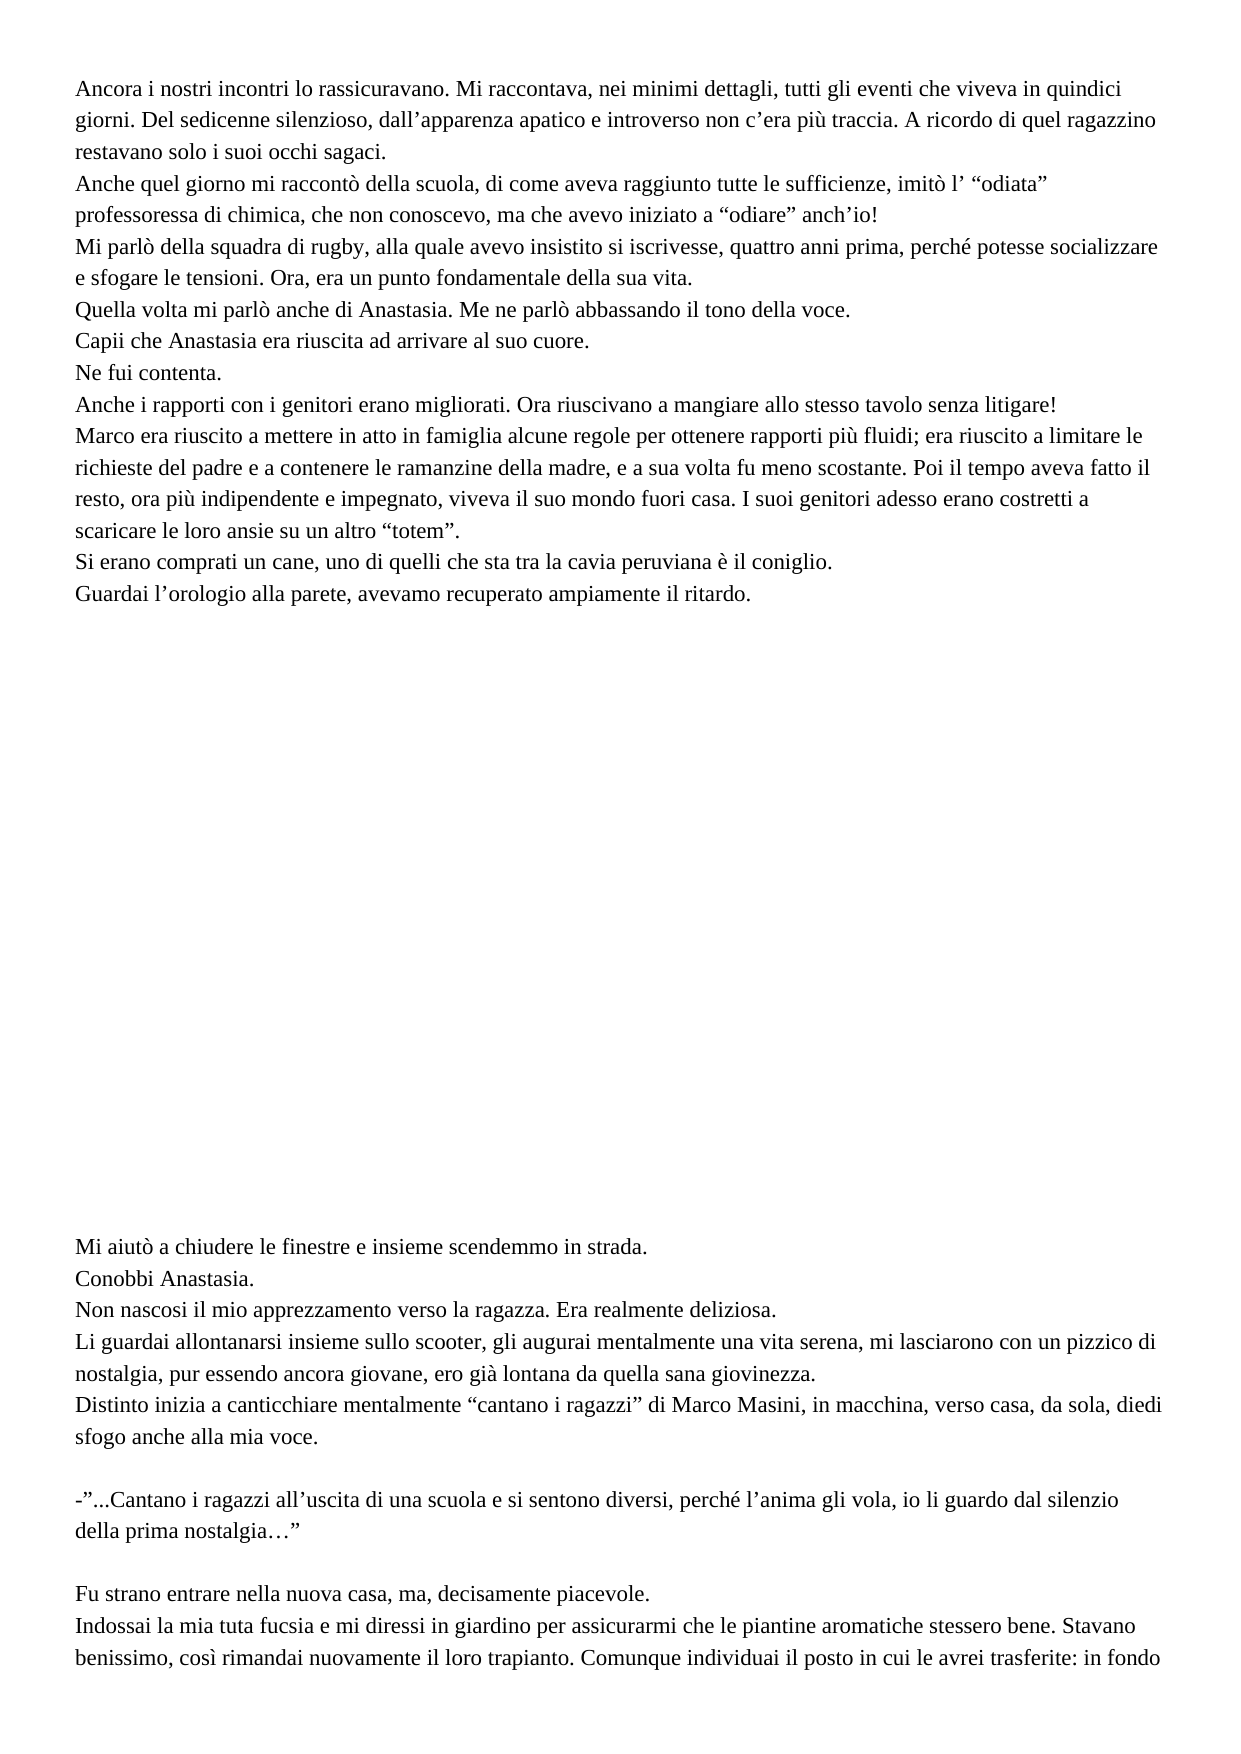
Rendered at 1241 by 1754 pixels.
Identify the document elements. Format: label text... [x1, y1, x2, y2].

text Ancora i nostri incontri lo rassicuravano. Mi raccontava, nei minimi dettagli, tutti gli eventi che viveva in quindici giorni. Del sedicenne silenzioso, dall’apparenza apatico e introverso non c’era più traccia. A ricordo di quel ragazzino restavano solo i suoi occhi sagaci. [75, 75, 1165, 164]
text Anche i rapporti con i genitori erano migliorati. Ora riuscivano a mangiare allo stesso tavolo senza litigare! [75, 391, 1165, 417]
text Fu strano entrare nella nuova casa, ma, decisamente piacevole. [75, 1581, 1165, 1607]
text Indossai la mia tuta fucsia e mi diressi in giardino per assicurarmi che le piantine aromatiche stessero bene. Stavano benissimo, così rimandai nuovamente il loro trapianto. Comunque individuai il posto in cui le avrei trasferite: in fondo [75, 1612, 1165, 1670]
text Guardai l’orologio alla parete, avevamo recuperato ampiamente il ritardo. [75, 580, 1165, 606]
text Li guardai allontanarsi insieme sullo scooter, gli augurai mentalmente una vita serena, mi lasciarono con un pizzico di nostalgia, pur essendo ancora giovane, ero già lontana da quella sana giovinezza. [75, 1328, 1165, 1386]
text Capii che Anastasia era riuscita ad arrivare al suo cuore. [75, 327, 1165, 354]
text Mi aiutò a chiudere le finestre e insieme scendemmo in strada. [75, 1233, 1165, 1260]
text Non nascosi il mio apprezzamento verso la ragazza. Era realmente deliziosa. [75, 1296, 1165, 1323]
text Anche quel giorno mi raccontò della scuola, di come aveva raggiunto tutte le sufficienze, imitò l’ “odiata” professoressa di chimica, che non conoscevo, ma che avevo iniziato a “odiare” anch’io! [75, 170, 1165, 228]
text Marco era riuscito a mettere in atto in famiglia alcune regole per ottenere rapporti più fluidi; era riuscito a limitare le richieste del padre e a contenere le ramanzine della madre, e a sua volta fu meno scostante. Poi il tempo aveva fatto il resto, ora più indipendente e impegnato, viveva il suo mondo fuori casa. I suoi genitori adesso erano costretti a scaricare le loro ansie su un altro “totem”. [75, 422, 1165, 543]
text Si erano comprati un cane, uno di quelli che sta tra la cavia peruviana è il coniglio. [75, 548, 1165, 575]
text Ne fui contenta. [75, 359, 1165, 385]
text -”...Cantano i ragazzi all’uscita di una scuola e si sentono diversi, perché l’anima gli vola, io li guardo dal silenzio della prima nostalgia…” [75, 1486, 1165, 1544]
text Quella volta mi parlò anche di Anastasia. Me ne parlò abbassando il tono della voce. [75, 296, 1165, 322]
text Conobbi Anastasia. [75, 1265, 1165, 1291]
text Distinto inizia a canticchiare mentalmente “cantano i ragazzi” di Marco Masini, in macchina, verso casa, da sola, diedi sfogo anche alla mia voce. [75, 1391, 1165, 1449]
text Mi parlò della squadra di rugby, alla quale avevo insistito si iscrivesse, quattro anni prima, perché potesse socializzare e sfogare le tensioni. Ora, era un punto fondamentale della sua vita. [75, 233, 1165, 291]
